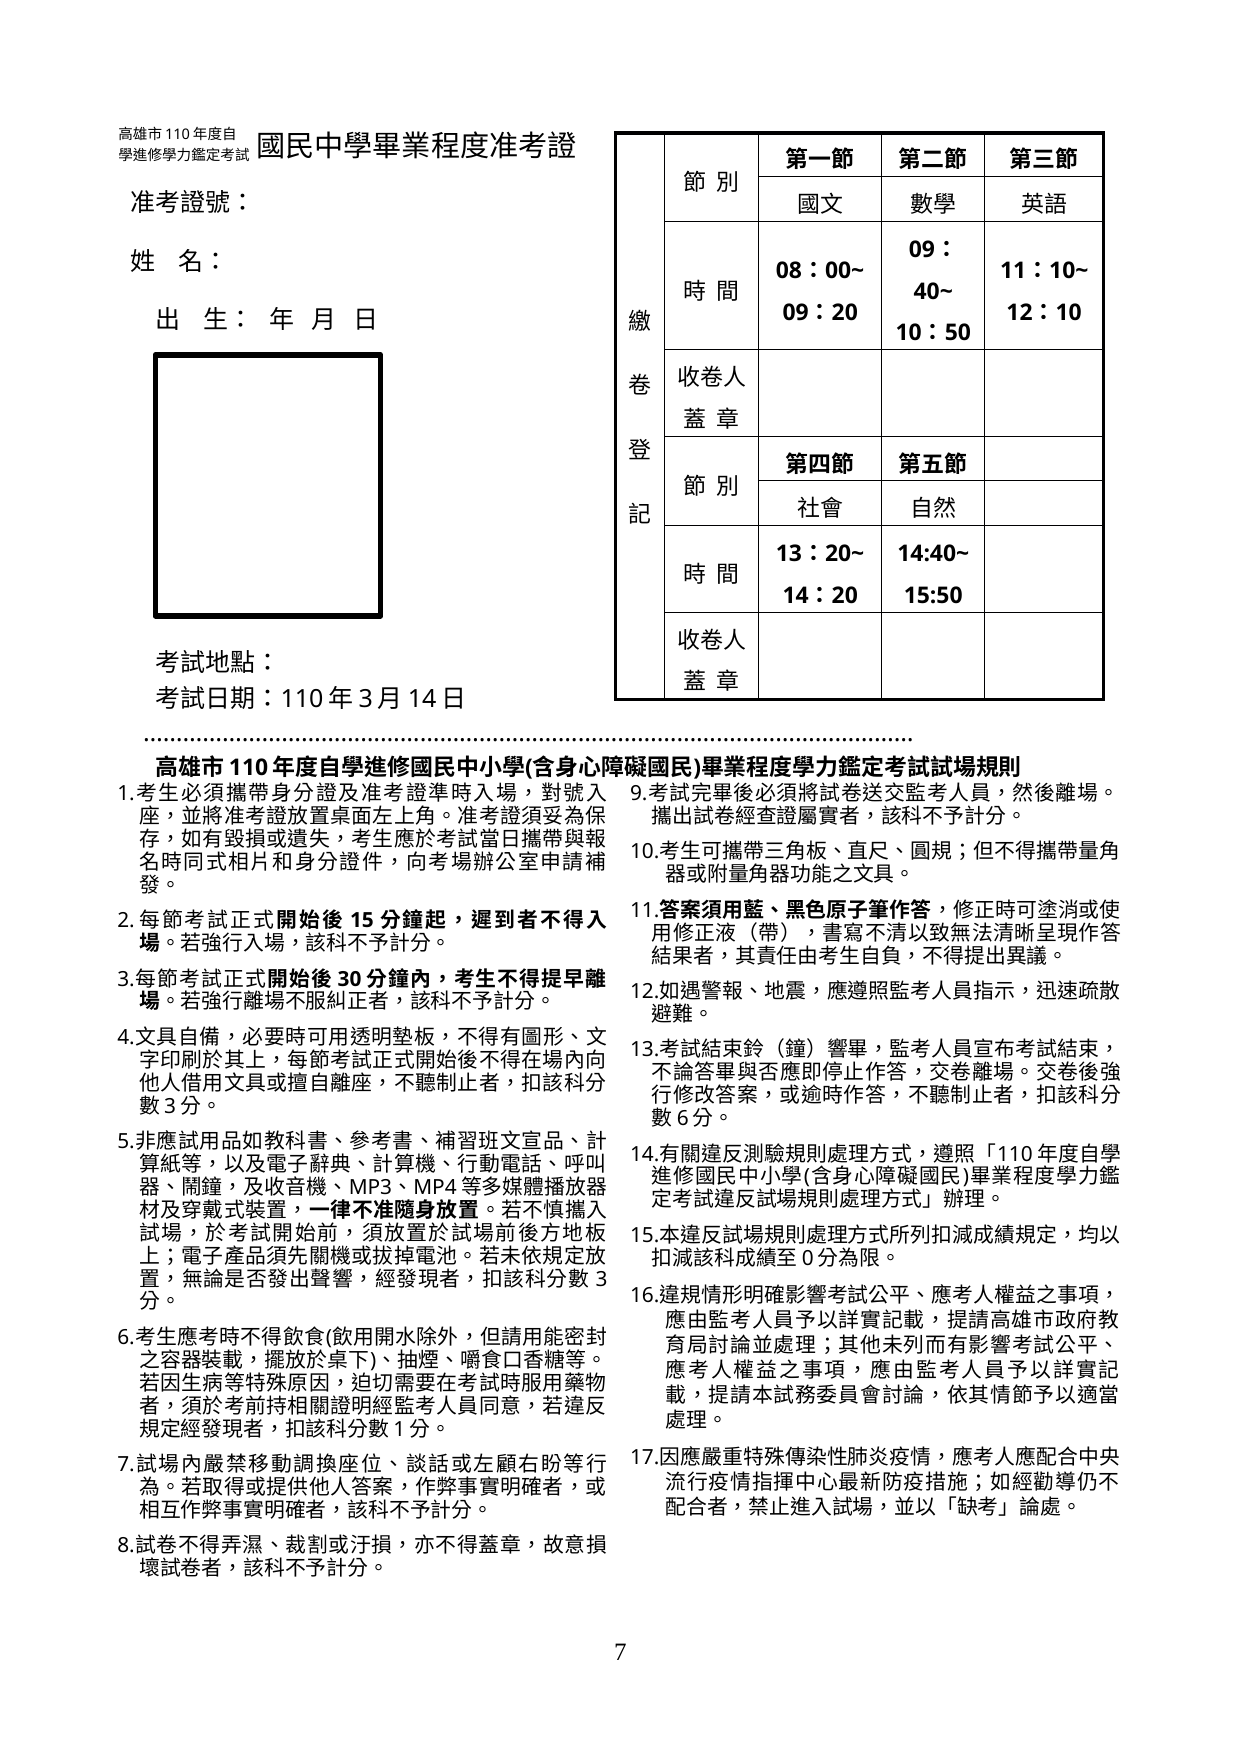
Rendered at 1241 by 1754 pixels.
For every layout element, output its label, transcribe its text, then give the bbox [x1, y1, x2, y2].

table_cell 第四節 [759, 437, 881, 480]
text 出 生： 年 月 日 [143, 282, 614, 340]
table_cell 08：00~ 09：20 [759, 222, 881, 349]
table_header 繳 卷 登 記 [617, 135, 664, 698]
text 姓 名： [118, 223, 614, 282]
table_cell 節 別 [665, 437, 758, 525]
table_cell [985, 350, 1102, 436]
table_cell 09：40~ 10：50 [882, 222, 984, 349]
text [1105, 282, 1122, 340]
table_cell [985, 437, 1102, 480]
table_cell 時 間 [665, 526, 758, 612]
table_header 第三節 [985, 135, 1102, 176]
table_header 1.考生必須攜帶身分證及准考證準時入場，對號入座，並將准考證放置桌面左上角。准考證須妥為保存，如有毀損或遺失，考生應於考試當日攜帶與報名時同式相片和身分證件，向考場辦公室申請補發。 2. 每節考試正式開始後15分鐘起，遲到者不得入場。若強行入場，該科不予計分。 3.每節考試正式開始後30分鐘內，考生不得提早離場。若強行離場不服糾正者，該科不予計分。 4.文具自備，必要時可用透明墊板，不得有圖形、文字印刷於其上，每節考試正式開始後不得在場內向他人借用文具或擅自離座，不聽制止者，扣該科分數3分。 5.非應試用品如教科書、參考書、補習班文宣品、計算紙等，以及電子辭典、計算機、行動電話、呼叫器、鬧鐘，及收音機、MP3、MP4等多媒體播放器材及穿戴式裝置，一律不准隨身放置。若不慎攜入試場，於考試開始前，須放置於試場前後方地板上；電子產品須先關機或拔掉電池。若未依規定放置，無論是否發出聲響，經發現者，扣該科分數3分。 6.考生應考時不得飲食(飲用開水除外，但請用能密封之容器裝載，擺放於桌下)、抽煙、嚼食口香糖等。若因生病等特殊原因，迫切需要在考試時服用藥物者，須於考前持相關證明經監考人員同意，若違反規定經發現者，扣該科分數1分。 7.試場內嚴禁移動調換座位、談話或左顧右盼等行為。若取得或提供他人答案，作弊事實明確者，或相互作弊事實明確者，該科不予計分。 8.試卷不得弄濕、裁割或汙損，亦不得蓋章，故意損壞試卷者，該科不予計分。 [106, 782, 618, 1597]
table_header 第二節 [882, 135, 984, 176]
table_cell 第五節 [882, 437, 984, 480]
table_cell [882, 350, 984, 436]
table_cell [985, 613, 1102, 698]
table_cell 14:40~ 15:50 [882, 526, 984, 612]
table_cell 英語 [985, 177, 1102, 221]
table_cell [985, 526, 1102, 612]
table_cell 時 間 [665, 222, 758, 349]
table_cell [985, 481, 1102, 525]
table_cell 收卷人 蓋 章 [665, 613, 758, 698]
text 高雄市110年度自學進修學力鑑定考試 國民中學畢業程度准考證 [118, 123, 1122, 165]
text 考試地點： [143, 642, 614, 678]
table_cell 自然 [882, 481, 984, 525]
text 考試日期：110年3月14日 [143, 678, 1122, 715]
text 高雄市110年度自學進修國民中小學(含身心障礙國民)畢業程度學力鑑定考試試場規則 [143, 749, 1122, 782]
table_cell 國文 [759, 177, 881, 221]
text [1105, 165, 1122, 223]
table_header 第一節 [759, 135, 881, 176]
table_cell 數學 [882, 177, 984, 221]
table_cell [882, 613, 984, 698]
table_header 節 別 [665, 135, 758, 221]
text [1105, 223, 1122, 282]
text ……………………………………………………………………………………………………… [143, 715, 1122, 749]
table_cell [759, 350, 881, 436]
table_cell 11：10~ 12：10 [985, 222, 1102, 349]
table_cell 13：20~ 14：20 [759, 526, 881, 612]
text 准考證號： [118, 165, 614, 223]
table_cell 收卷人 蓋 章 [665, 350, 758, 436]
text [1105, 642, 1122, 678]
table_cell [759, 613, 881, 698]
table_header 9.考試完畢後必須將試卷送交監考人員，然後離場。攜出試卷經查證屬實者，該科不予計分。 10.考生可攜帶三角板、直尺、圓規；但不得攜帶量角器或附量角器功能之文具。 11.答案須用藍、黑色原子筆作答，修正時可塗消或使用修正液（帶），書寫不清以致無法清晰呈現作答結果者，其責任由考生自負，不得提出異議。 12.如遇警報、地震，應遵照監考人員指示，迅速疏散避難。 13.考試結束鈴（鐘）響畢，監考人員宣布考試結束，不論答畢與否應即停止作答，交卷離場。交卷後強行修改答案，或逾時作答，不聽制止者，扣該科分數6分。 14.有關違反測驗規則處理方式，遵照「110年度自學進修國民中小學(含身心障礙國民)畢業程度學力鑑定考試違反試場規則處理方式」辦理。 15.本違反試場規則處理方式所列扣減成績規定，均以扣減該科成績至0分為限。 16.違規情形明確影響考試公平、應考人權益之事項，應由監考人員予以詳實記載，提請高雄市政府教育局討論並處理；其他未列而有影響考試公平、應考人權益之事項，應由監考人員予以詳實記載，提請本試務委員會討論，依其情節予以適當處理。 17.因應嚴重特殊傳染性肺炎疫情，應考人應配合中央 流行疫情指揮中心最新防疫措施；如經勸導仍不配合者，禁止進入試場，並以「缺考」論處。 [619, 782, 1132, 1597]
table_cell 社會 [759, 481, 881, 525]
